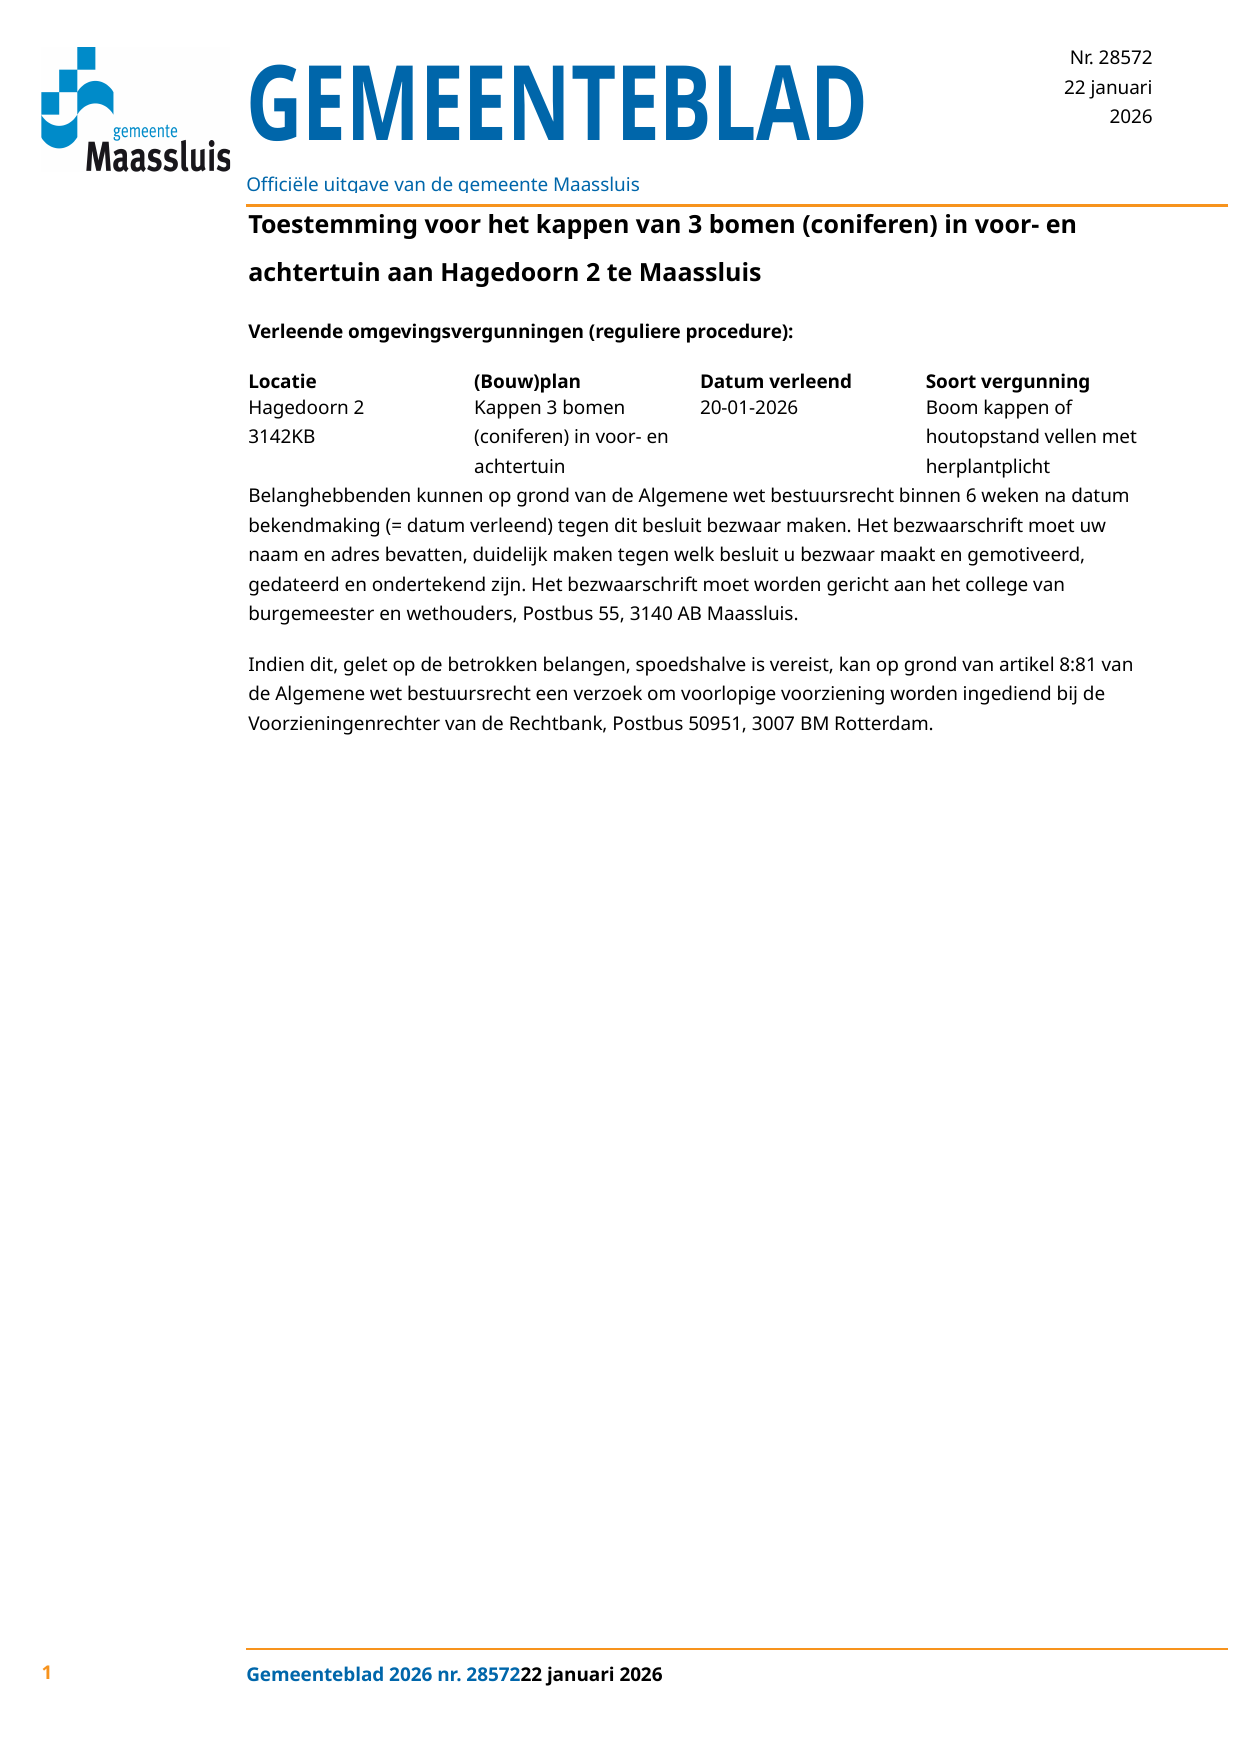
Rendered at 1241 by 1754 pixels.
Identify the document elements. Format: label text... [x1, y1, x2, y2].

table_cell Kappen 3 bomen (coniferen) in voor- en achtertuin [474, 394, 700, 479]
text Verleende omgevingsvergunningen (reguliere procedure): [248, 318, 1152, 344]
text Indien dit, gelet op de betrokken belangen, spoedshalve is vereist, kan op grond van artikel 8:81 van de Algemene wet bestuursrecht een verzoek om voorlopige voorziening worden ingediend bij de Voorzieningenrechter van de Rechtbank, Postbus 50951, 3007 BM Rotterdam. [248, 651, 1152, 736]
table_cell Hagedoorn 2 3142KB [248, 394, 474, 479]
table_header (Bouw)plan [474, 369, 700, 394]
table_cell 20-01-2026 [700, 394, 926, 479]
table_header Locatie [248, 369, 474, 394]
picture [41, 47, 77, 92]
table_header Datum verleend [700, 369, 926, 394]
text Toestemming voor het kappen van 3 bomen (coniferen) in voor- en achtertuin aan Hagedoorn 2 te Maassluis [248, 207, 1152, 288]
table_header Soort vergunning [926, 369, 1152, 394]
table_cell Boom kappen of houtopstand vellen met herplantplicht [926, 394, 1152, 479]
picture [41, 47, 231, 172]
text Belanghebbenden kunnen op grond van de Algemene wet bestuursrecht binnen 6 weken na datum bekendmaking (= datum verleend) tegen dit besluit bezwaar maken. Het bezwaarschrift moet uw naam en adres bevatten, duidelijk maken tegen welk besluit u bezwaar maakt en gemotiveerd, gedateerd en ondertekend zijn. Het bezwaarschrift moet worden gericht aan het college van burgemeester en wethouders, Postbus 55, 3140 AB Maassluis. [248, 482, 1152, 626]
